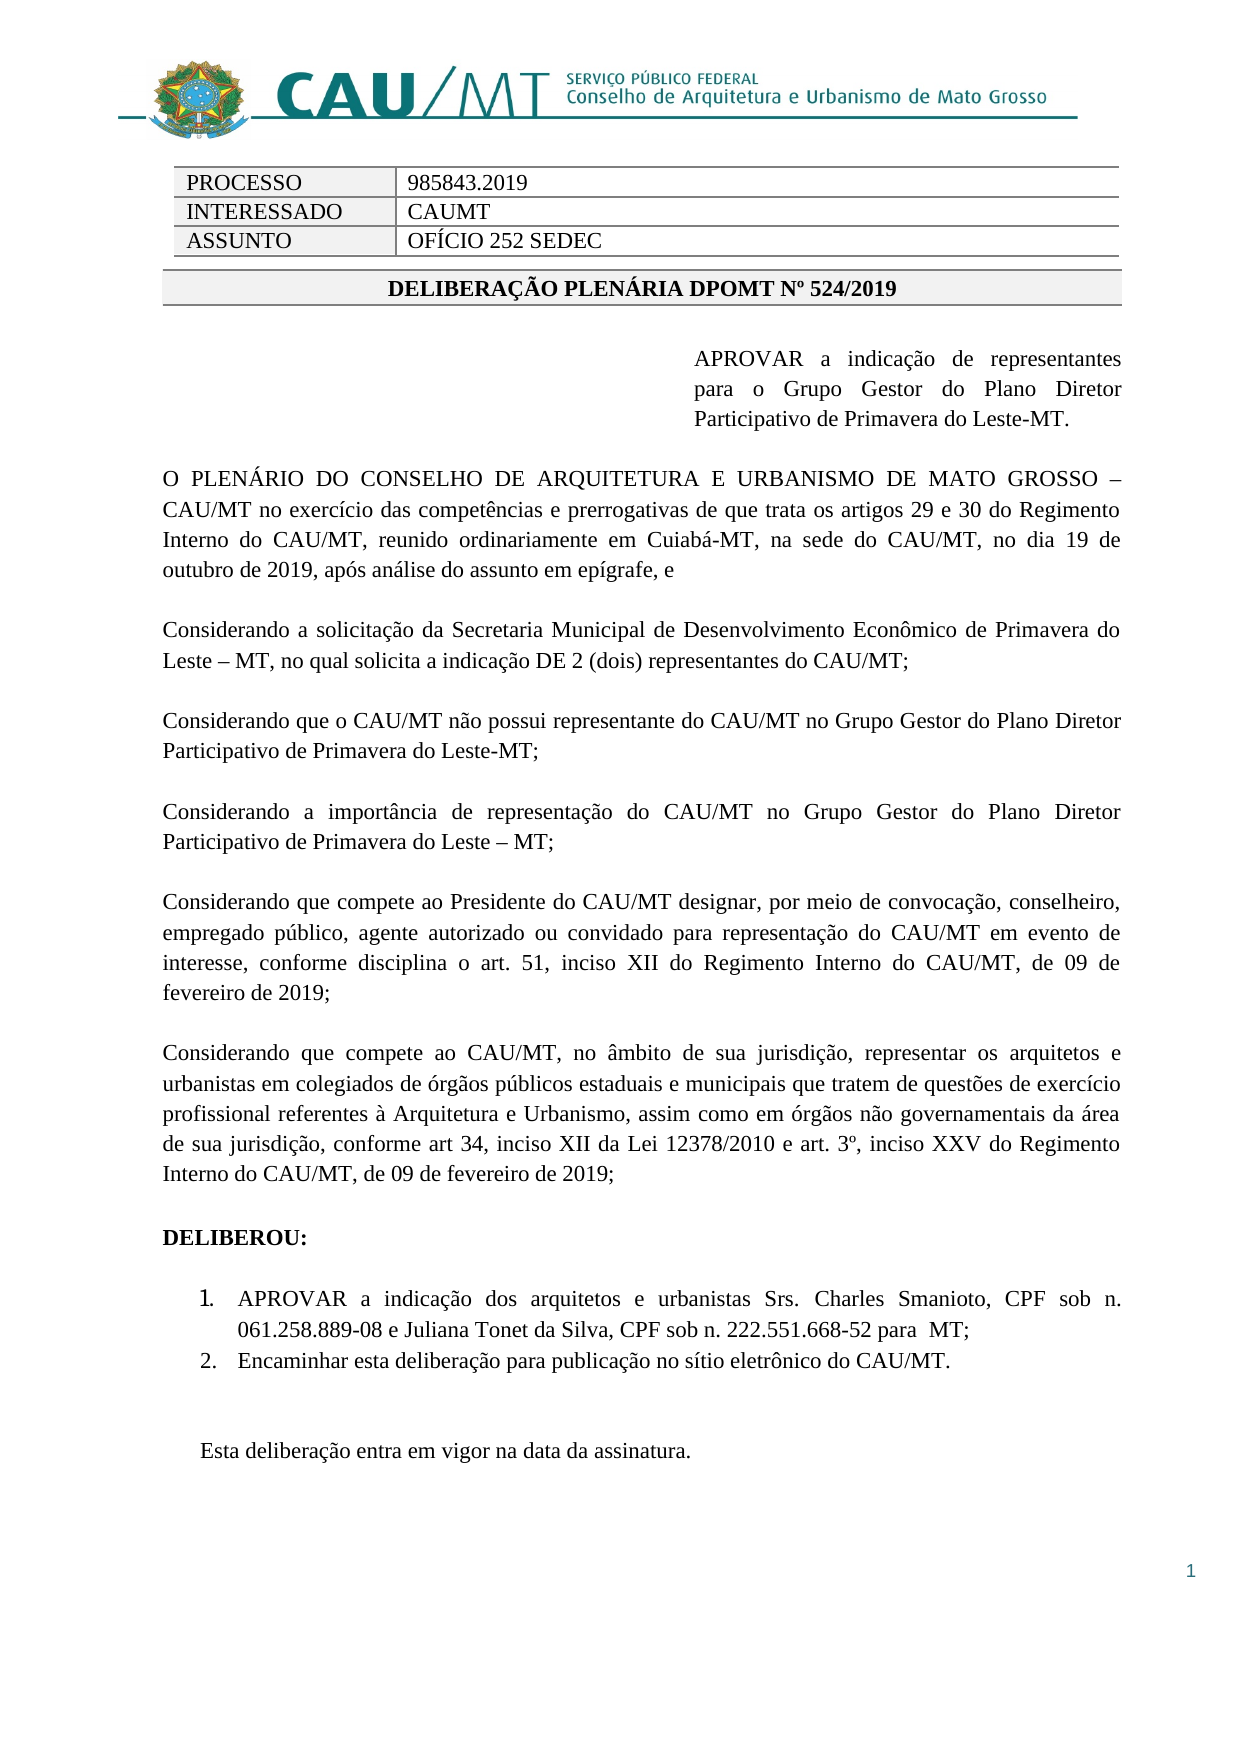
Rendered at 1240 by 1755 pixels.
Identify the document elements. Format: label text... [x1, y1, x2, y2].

text Esta deliberação entra em vigor na data da assinatura. [162, 1437, 1122, 1464]
table_header PROCESSO [174, 168, 395, 196]
text DELIBEROU: [162, 1223, 1122, 1250]
text Considerando a importância de representação do CAU/MT no Grupo Gestor do Plano Diretor Participativo de Primavera do Leste – MT; [162, 798, 1122, 854]
text APROVAR a indicação de representantes para o Grupo Gestor do Plano Diretor Participativo de Primavera do Leste-MT. [694, 345, 1122, 431]
text DELIBERAÇÃO PLENÁRIA DPOMT Nº 524/2019 [162, 270, 1122, 306]
text Considerando que compete ao Presidente do CAU/MT designar, por meio de convocação, conselheiro, empregado público, agente autorizado ou convidado para representação do CAU/MT em evento de interesse, conforme disciplina o art. 51, inciso XII do Regimento Interno do CAU/MT, de 09 de fevereiro de 2019; [162, 888, 1122, 1005]
list APROVAR a indicação dos arquitetos e urbanistas Srs. Charles Smanioto, CPF sob n. 061.258.889-08 e Juliana Tonet da Silva, CPF sob n. 222.551.668-52 para MT; [200, 1284, 1122, 1343]
text Considerando que compete ao CAU/MT, no âmbito de sua jurisdição, representar os arquitetos e urbanistas em colegiados de órgãos públicos estaduais e municipais que tratem de questões de exercício profissional referentes à Arquitetura e Urbanismo, assim como em órgãos não governamentais da área de sua jurisdição, conforme art 34, inciso XII da Lei 12378/2010 e art. 3º, inciso XXV do Regimento Interno do CAU/MT, de 09 de fevereiro de 2019; [162, 1039, 1122, 1187]
table_cell CAUMT [397, 198, 1119, 225]
table_header 985843.2019 [397, 168, 1119, 196]
list Encaminhar esta deliberação para publicação no sítio eletrônico do CAU/MT. [200, 1347, 1122, 1373]
table_cell INTERESSADO [174, 198, 395, 225]
table_cell ASSUNTO [174, 227, 395, 254]
table_cell OFÍCIO 252 SEDEC [397, 227, 1119, 254]
text Considerando a solicitação da Secretaria Municipal de Desenvolvimento Econômico de Primavera do Leste – MT, no qual solicita a indicação DE 2 (dois) representantes do CAU/MT; [162, 617, 1122, 673]
text Considerando que o CAU/MT não possui representante do CAU/MT no Grupo Gestor do Plano Diretor Participativo de Primavera do Leste-MT; [162, 707, 1122, 764]
text O PLENÁRIO DO CONSELHO DE ARQUITETURA E URBANISMO DE MATO GROSSO – CAU/MT no exercício das competências e prerrogativas de que trata os artigos 29 e 30 do Regimento Interno do CAU/MT, reunido ordinariamente em Cuiabá-MT, na sede do CAU/MT, no dia 19 de outubro de 2019, após análise do assunto em epígrafe, e [162, 466, 1122, 582]
